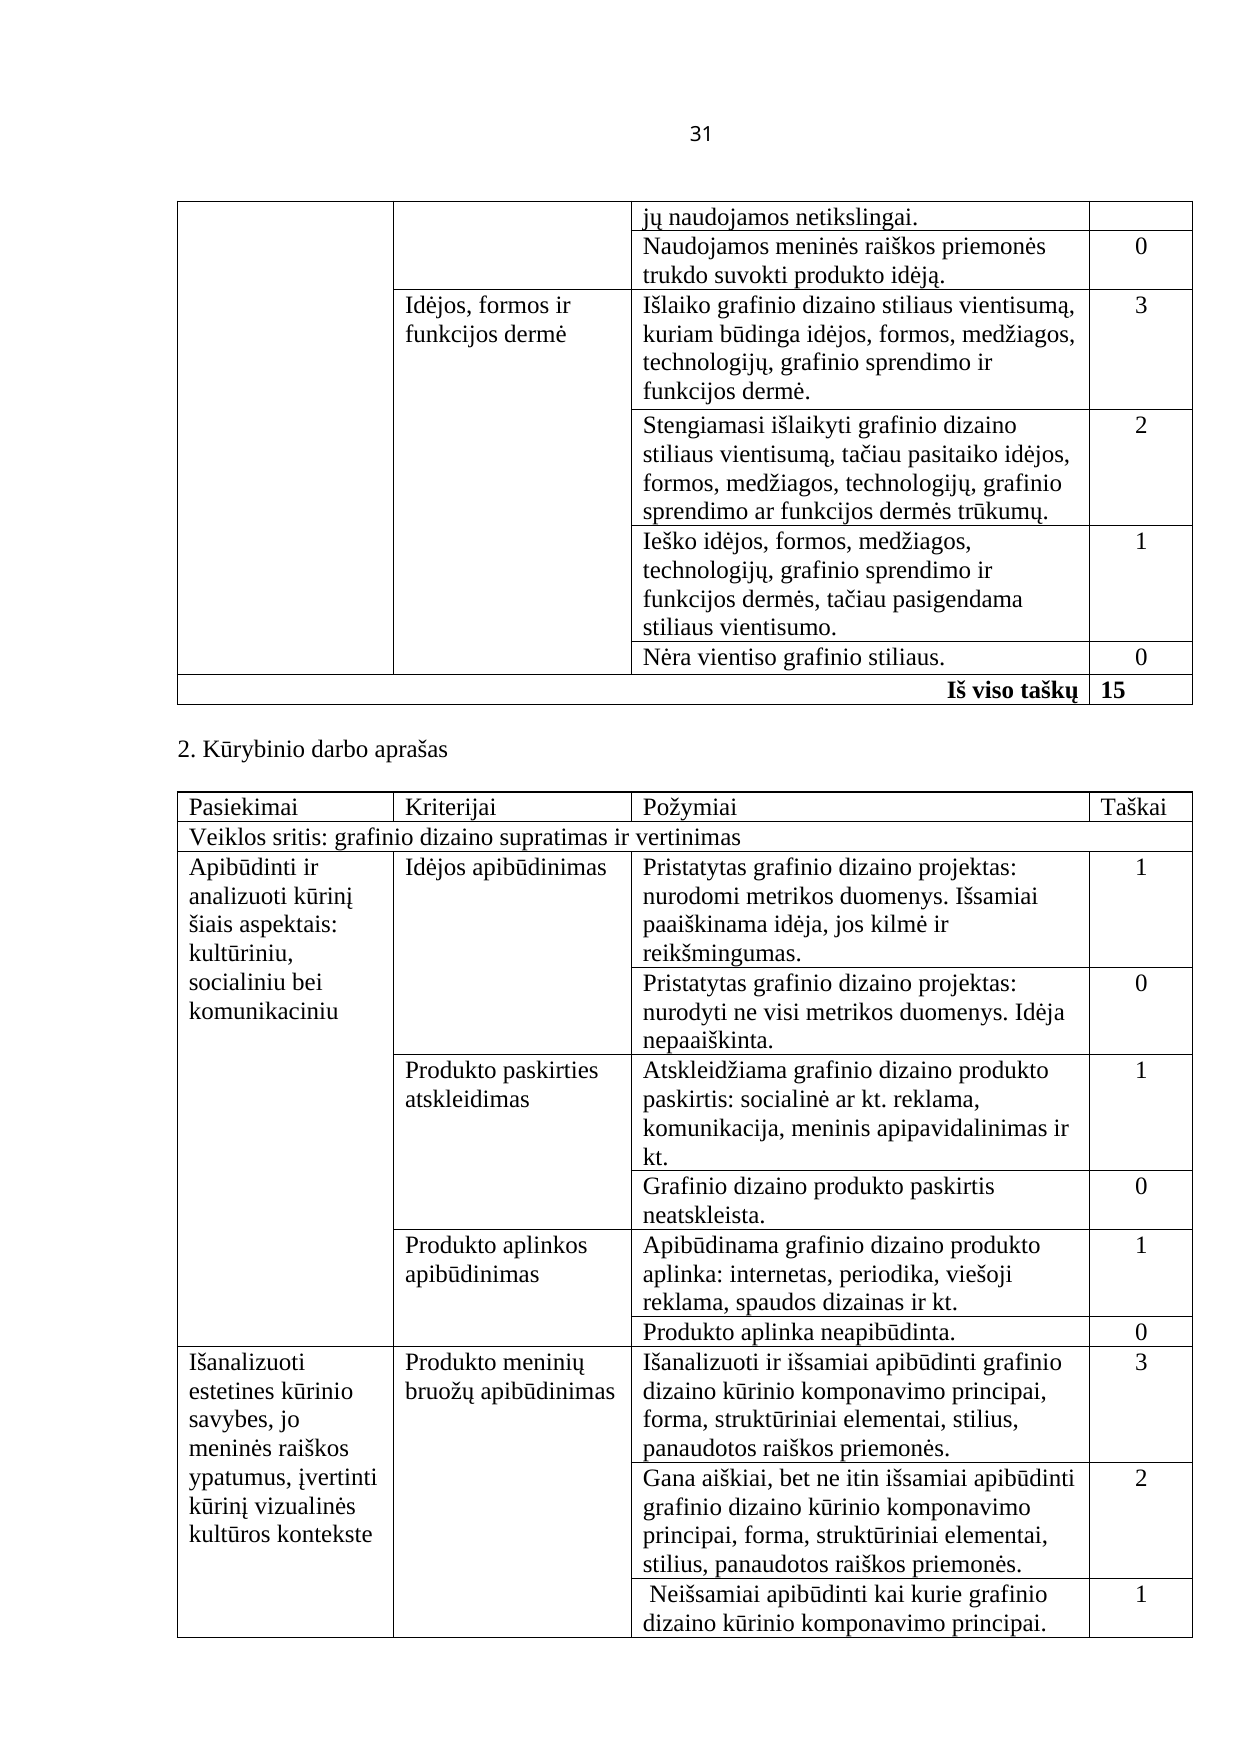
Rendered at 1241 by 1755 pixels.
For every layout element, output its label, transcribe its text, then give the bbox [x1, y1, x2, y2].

text 2. Kūrybinio darbo aprašas [177, 734, 1167, 763]
table_cell Idėjos, formos ir funkcijos dermė [394, 290, 631, 674]
table_cell 2 [1090, 1463, 1192, 1578]
table_cell 1 [1090, 1230, 1192, 1316]
table_cell 3 [1090, 1347, 1192, 1462]
table_cell 2 [1090, 410, 1192, 525]
table_cell Grafinio dizaino produkto paskirtis neatskleista. [632, 1171, 1089, 1229]
table_cell Ieško idėjos, formos, medžiagos, technologijų, grafinio sprendimo ir funkcijos dermės, tačiau pasigendama stiliaus vientisumo. [632, 526, 1089, 641]
table_cell Produkto meninių bruožų apibūdinimas [394, 1347, 631, 1637]
table_cell Apibūdinama grafinio dizaino produkto aplinka: internetas, periodika, viešoji reklama, spaudos dizainas ir kt. [632, 1230, 1089, 1316]
table_cell 0 [1090, 231, 1192, 289]
table_cell Atskleidžiama grafinio dizaino produkto paskirtis: socialinė ar kt. reklama, komunikacija, meninis apipavidalinimas ir kt. [632, 1055, 1089, 1170]
table_cell 3 [1090, 290, 1192, 409]
table_cell 0 [1090, 968, 1192, 1054]
table_cell Naudojamos meninės raiškos priemonės trukdo suvokti produkto idėją. [632, 231, 1089, 289]
table_cell 1 [1090, 526, 1192, 641]
table_cell Produkto aplinkos apibūdinimas [394, 1230, 631, 1346]
table_cell Neišsamiai apibūdinti kai kurie grafinio dizaino kūrinio komponavimo principai. [632, 1579, 1089, 1637]
table_cell [1090, 202, 1192, 230]
table_header Kriterijai [394, 793, 631, 821]
table_cell Pristatytas grafinio dizaino projektas: nurodomi metrikos duomenys. Išsamiai paaiškinama idėja, jos kilmė ir reikšmingumas. [632, 852, 1089, 967]
table_cell Išanalizuoti ir išsamiai apibūdinti grafinio dizaino kūrinio komponavimo principai, forma, struktūriniai elementai, stilius, panaudotos raiškos priemonės. [632, 1347, 1089, 1462]
table_cell 0 [1090, 1171, 1192, 1229]
table_cell 15 [1090, 675, 1192, 704]
table_cell Stengiamasi išlaikyti grafinio dizaino stiliaus vientisumą, tačiau pasitaiko idėjos, formos, medžiagos, technologijų, grafinio sprendimo ar funkcijos dermės trūkumų. [632, 410, 1089, 525]
table_cell [394, 202, 631, 289]
table_cell 1 [1090, 1579, 1192, 1637]
table_cell Iš viso taškų [178, 675, 1089, 704]
table_cell jų naudojamos netikslingai. [632, 202, 1089, 230]
table_cell Apibūdinti ir analizuoti kūrinį šiais aspektais: kultūriniu, socialiniu bei komunikaciniu [178, 852, 393, 1346]
table_cell 0 [1090, 642, 1192, 674]
table_cell [178, 202, 393, 674]
table_cell Produkto aplinka neapibūdinta. [632, 1317, 1089, 1346]
table_cell Išanalizuoti estetines kūrinio savybes, jo meninės raiškos ypatumus, įvertinti kūrinį vizualinės kultūros kontekste [178, 1347, 393, 1637]
table_header Pasiekimai [178, 793, 393, 821]
table_cell 0 [1090, 1317, 1192, 1346]
table_cell Pristatytas grafinio dizaino projektas: nurodyti ne visi metrikos duomenys. Idėja nepaaiškinta. [632, 968, 1089, 1054]
table_header Požymiai [632, 793, 1089, 821]
table_header Taškai [1090, 793, 1192, 821]
table_cell Gana aiškiai, bet ne itin išsamiai apibūdinti grafinio dizaino kūrinio komponavimo principai, forma, struktūriniai elementai, stilius, panaudotos raiškos priemonės. [632, 1463, 1089, 1578]
table_cell 1 [1090, 852, 1192, 967]
table_cell Išlaiko grafinio dizaino stiliaus vientisumą, kuriam būdinga idėjos, formos, medžiagos, technologijų, grafinio sprendimo ir funkcijos dermė. [632, 290, 1089, 409]
table_cell Idėjos apibūdinimas [394, 852, 631, 1054]
table_cell 1 [1090, 1055, 1192, 1170]
table_cell Produkto paskirties atskleidimas [394, 1055, 631, 1229]
table_cell Veiklos sritis: grafinio dizaino supratimas ir vertinimas [178, 822, 1192, 851]
table_cell Nėra vientiso grafinio stiliaus. [632, 642, 1089, 674]
